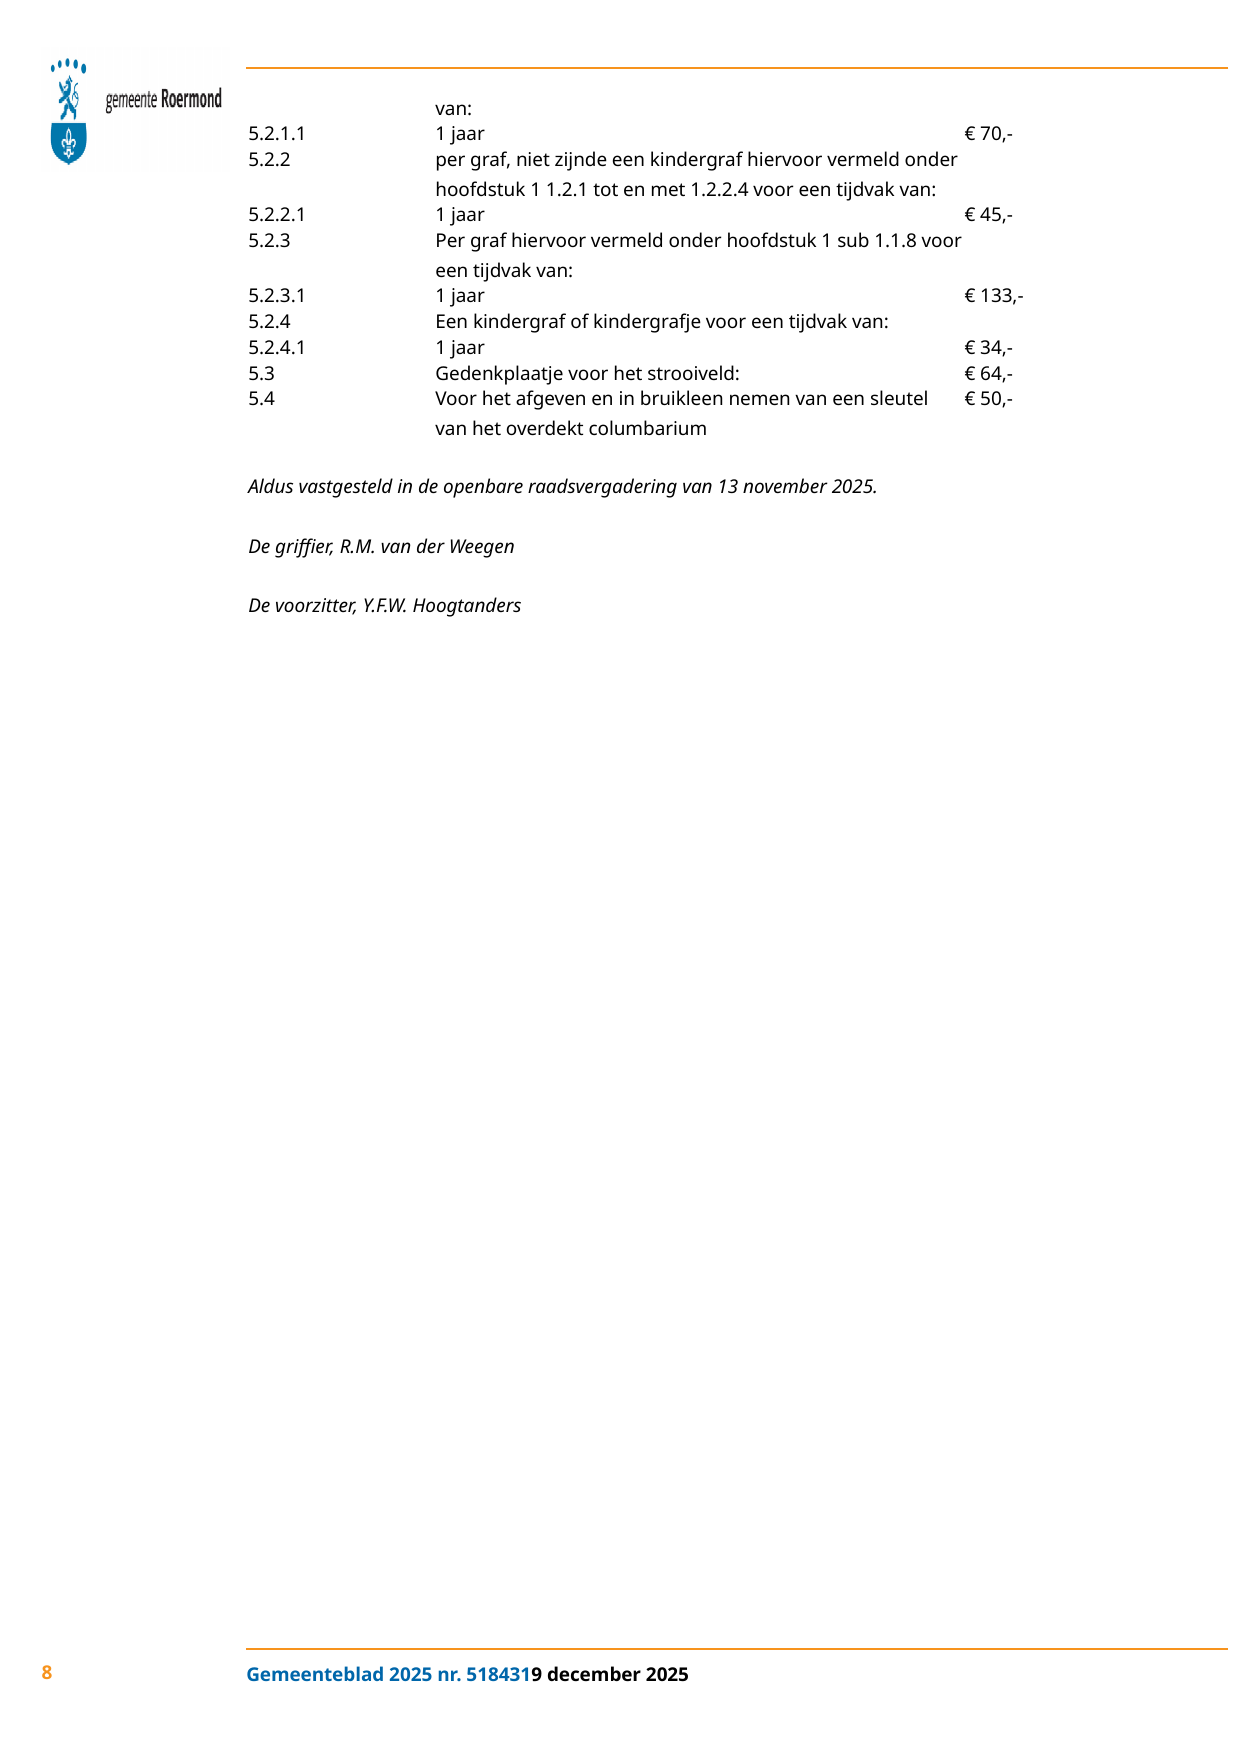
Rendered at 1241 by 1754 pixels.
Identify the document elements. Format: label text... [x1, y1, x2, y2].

table_cell [964, 146, 1152, 202]
text De voorzitter, Y.F.W. Hoogtanders [248, 592, 1152, 618]
table_cell [964, 95, 1152, 121]
table_cell 1 jaar [435, 121, 964, 146]
text Aldus vastgesteld in de openbare raadsvergadering van 13 november 2025. [248, 474, 1152, 499]
table_cell 1 jaar [435, 283, 964, 308]
table_cell € 50,- [964, 386, 1152, 441]
table_cell 5.2.1.1 [248, 121, 435, 146]
table_cell [964, 227, 1152, 283]
text De griffier, R.M. van der Weegen [248, 533, 1152, 558]
table_cell 5.3 [248, 360, 435, 386]
table_cell van: [435, 95, 964, 121]
table_cell € 34,- [964, 334, 1152, 360]
table_cell Voor het afgeven en in bruikleen nemen van een sleutel van het overdekt columbarium [435, 386, 964, 441]
table_cell 5.4 [248, 386, 435, 441]
table_cell 5.2.3.1 [248, 283, 435, 308]
table_cell 1 jaar [435, 334, 964, 360]
table_cell [248, 95, 435, 121]
table_cell € 64,- [964, 360, 1152, 386]
table_cell [964, 308, 1152, 334]
table_cell 5.2.3 [248, 227, 435, 283]
table_cell 5.2.2.1 [248, 202, 435, 227]
table_cell per graf, niet zijnde een kindergraf hiervoor vermeld onder hoofdstuk 1 1.2.1 tot en met 1.2.2.4 voor een tijdvak van: [435, 146, 964, 202]
table_cell 5.2.4.1 [248, 334, 435, 360]
table_cell € 45,- [964, 202, 1152, 227]
picture [41, 47, 231, 172]
table_cell Per graf hiervoor vermeld onder hoofdstuk 1 sub 1.1.8 voor een tijdvak van: [435, 227, 964, 283]
table_cell 5.2.4 [248, 308, 435, 334]
table_cell Een kindergraf of kindergrafje voor een tijdvak van: [435, 308, 964, 334]
table_cell Gedenkplaatje voor het strooiveld: [435, 360, 964, 386]
table_cell € 133,- [964, 283, 1152, 308]
table_cell € 70,- [964, 121, 1152, 146]
table_cell 5.2.2 [248, 146, 435, 202]
table_cell 1 jaar [435, 202, 964, 227]
